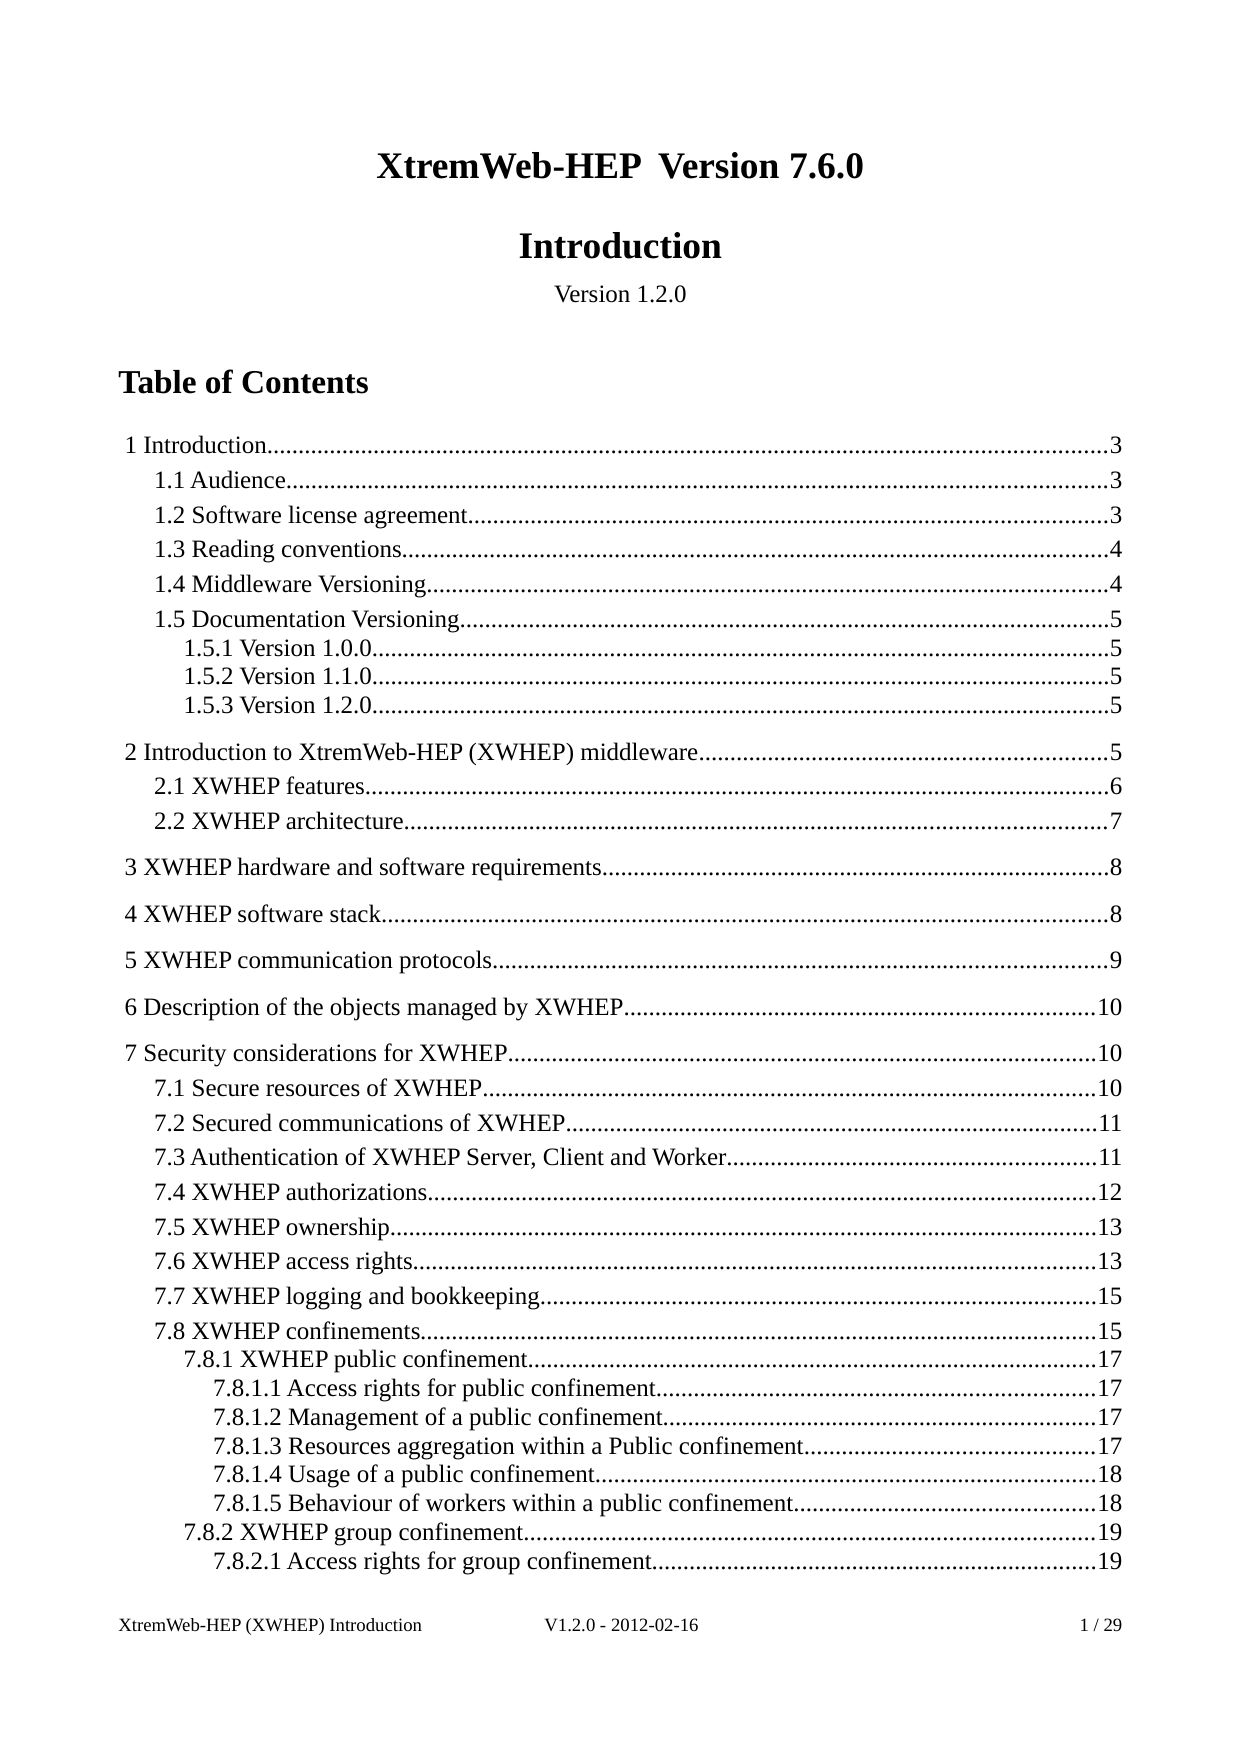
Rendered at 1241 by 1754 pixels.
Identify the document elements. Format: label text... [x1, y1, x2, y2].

text 7.2 Secured communications of XWHEP 11 [148, 1108, 1122, 1136]
text 7.8.1.4 Usage of a public confinement 18 [207, 1459, 1122, 1488]
text 7.5 XWHEP ownership 13 [148, 1212, 1122, 1240]
text 7.3 Authentication of XWHEP Server, Client and Worker 11 [148, 1142, 1122, 1171]
text 2.2 XWHEP architecture 7 [148, 806, 1122, 835]
text 1.5 Documentation Versioning 5 [148, 604, 1122, 633]
text 7.8.1.1 Access rights for public confinement 17 [207, 1373, 1122, 1402]
text 7.8.2.1 Access rights for group confinement 19 [207, 1546, 1122, 1574]
text 1.5.2 Version 1.1.0 5 [177, 661, 1122, 690]
text 7.6 XWHEP access rights 13 [148, 1246, 1122, 1275]
text 1 Introduction 3 [118, 430, 1122, 459]
subtitle Introduction [118, 224, 1122, 267]
text 1.3 Reading conventions 4 [148, 534, 1122, 563]
text 7.1 Secure resources of XWHEP 10 [148, 1073, 1122, 1102]
text 4 XWHEP software stack 8 [118, 899, 1122, 928]
text 1.5.1 Version 1.0.0 5 [177, 633, 1122, 661]
subtitle Table of Contents [118, 362, 1122, 400]
text 1.4 Middleware Versioning 4 [148, 569, 1122, 598]
text 7 Security considerations for XWHEP 10 [118, 1038, 1122, 1067]
subtitle XtremWeb-HEP Version 7.6.0 [118, 143, 1122, 186]
text 6 Description of the objects managed by XWHEP 10 [118, 992, 1122, 1021]
text 7.8.1 XWHEP public confinement 17 [177, 1344, 1122, 1373]
text 2 Introduction to XtremWeb-HEP (XWHEP) middleware 5 [118, 737, 1122, 765]
text 5 XWHEP communication protocols 9 [118, 945, 1122, 974]
text 2.1 XWHEP features 6 [148, 771, 1122, 800]
text 1.1 Audience 3 [148, 465, 1122, 494]
text 7.8.1.2 Management of a public confinement 17 [207, 1402, 1122, 1431]
text 7.8.2 XWHEP group confinement 19 [177, 1517, 1122, 1546]
text 7.7 XWHEP logging and bookkeeping 15 [148, 1281, 1122, 1310]
text 7.8.1.5 Behaviour of workers within a public confinement 18 [207, 1488, 1122, 1517]
text Version 1.2.0 [118, 279, 1122, 308]
text 1.5.3 Version 1.2.0 5 [177, 690, 1122, 719]
text 7.4 XWHEP authorizations 12 [148, 1177, 1122, 1206]
text 3 XWHEP hardware and software requirements 8 [118, 852, 1122, 881]
text 7.8.1.3 Resources aggregation within a Public confinement 17 [207, 1431, 1122, 1459]
text 1.2 Software license agreement 3 [148, 500, 1122, 528]
text 7.8 XWHEP confinements 15 [148, 1316, 1122, 1344]
